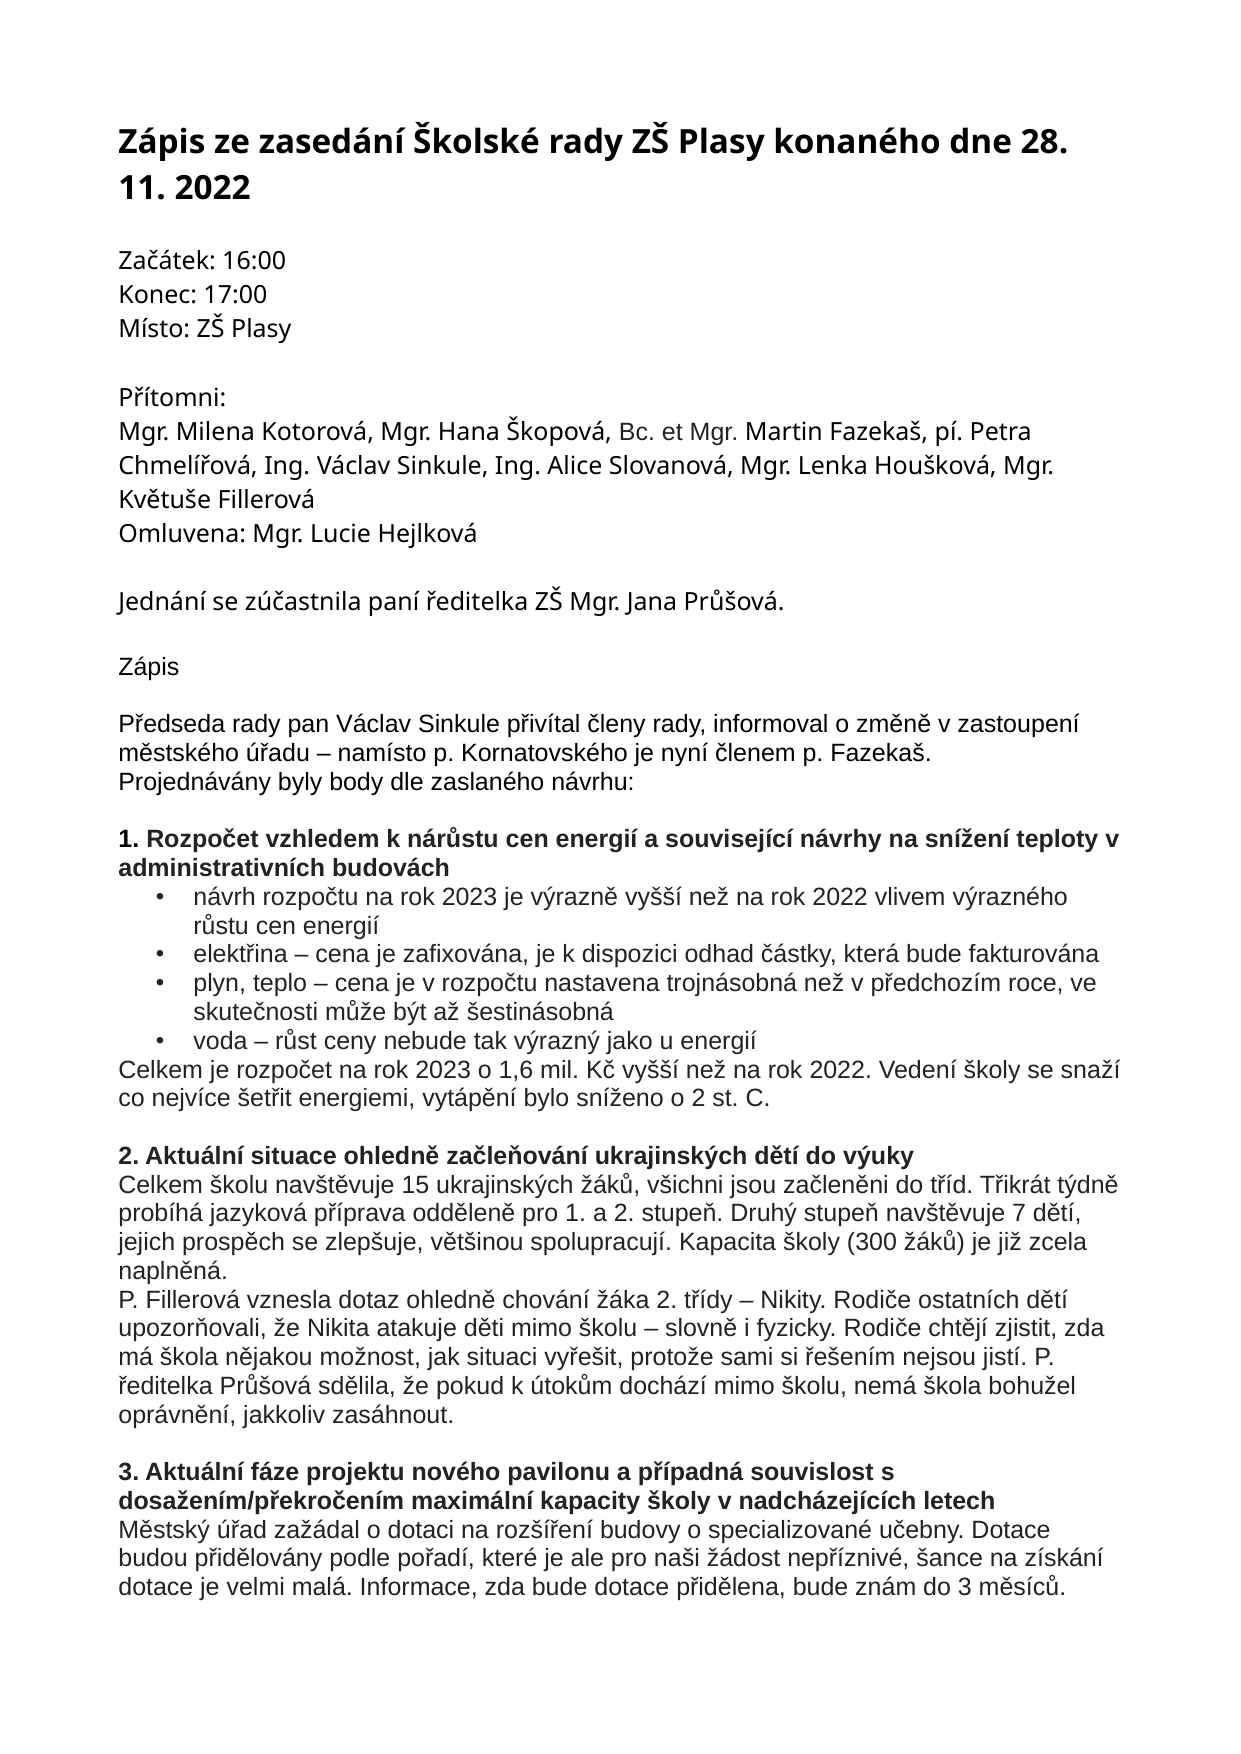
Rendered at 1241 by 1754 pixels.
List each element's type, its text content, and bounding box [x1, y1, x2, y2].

text 2. Aktuální situace ohledně začleňování ukrajinských dětí do výuky [118, 1141, 1122, 1170]
text Celkem školu navštěvuje 15 ukrajinských žáků, všichni jsou začleněni do tříd. Třikrát týdně probíhá jazyková příprava odděleně pro 1. a 2. stupeň. Druhý stupeň navštěvuje 7 dětí, jejich prospěch se zlepšuje, většinou spolupracují. Kapacita školy (300 žáků) je již zcela naplněná. [118, 1170, 1122, 1285]
text P. Fillerová vznesla dotaz ohledně chování žáka 2. třídy – Nikity. Rodiče ostatních dětí upozorňovali, že Nikita atakuje děti mimo školu – slovně i fyzicky. Rodiče chtějí zjistit, zda má škola nějakou možnost, jak situaci vyřešit, protože sami si řešením nejsou jistí. P. ředitelka Průšová sdělila, že pokud k útokům dochází mimo školu, nemá škola bohužel oprávnění, jakkoliv zasáhnout. [118, 1285, 1122, 1428]
text Omluvena: Mgr. Lucie Hejlková [118, 516, 1122, 549]
text Městský úřad zažádal o dotaci na rozšíření budovy o specializované učebny. Dotace budou přidělovány podle pořadí, které je ale pro naši žádost nepříznivé, šance na získání dotace je velmi malá. Informace, zda bude dotace přidělena, bude znám do 3 měsíců. [118, 1515, 1122, 1601]
text Místo: ZŠ Plasy [118, 311, 1122, 345]
text Konec: 17:00 [118, 277, 1122, 311]
list voda – růst ceny nebude tak výrazný jako u energií [156, 1026, 1122, 1055]
text 3. Aktuální fáze projektu nového pavilonu a případná souvislost s dosažením/překročením maximální kapacity školy v nadcházejících letech [118, 1457, 1122, 1515]
text Projednávány byly body dle zaslaného návrhu: [118, 767, 1122, 796]
text Začátek: 16:00 [118, 243, 1122, 277]
text Jednání se zúčastnila paní ředitelka ZŠ Mgr. Jana Průšová. [118, 584, 1122, 618]
list elektřina – cena je zafixována, je k dispozici odhad částky, která bude fakturována [156, 939, 1122, 968]
list plyn, teplo – cena je v rozpočtu nastavena trojnásobná než v předchozím roce, ve skutečnosti může být až šestinásobná [156, 968, 1122, 1026]
text Zápis [118, 652, 1122, 681]
text Celkem je rozpočet na rok 2023 o 1,6 mil. Kč vyšší než na rok 2022. Vedení školy se snaží co nejvíce šetřit energiemi, vytápění bylo sníženo o 2 st. C. [118, 1055, 1122, 1112]
list návrh rozpočtu na rok 2023 je výrazně vyšší než na rok 2022 vlivem výrazného růstu cen energií [156, 882, 1122, 939]
text Zápis ze zasedání Školské rady ZŠ Plasy konaného dne 28. 11. 2022 [118, 118, 1122, 209]
text Předseda rady pan Václav Sinkule přivítal členy rady, informoval o změně v zastoupení městského úřadu – namísto p. Kornatovského je nyní členem p. Fazekaš. [118, 709, 1122, 767]
text Mgr. Milena Kotorová, Mgr. Hana Škopová, Bc. et Mgr. Martin Fazekaš, pí. Petra Chmelířová, Ing. Václav Sinkule, Ing. Alice Slovanová, Mgr. Lenka Houšková, Mgr. Květuše Fillerová [118, 413, 1122, 516]
text Přítomni: [118, 379, 1122, 413]
text 1. Rozpočet vzhledem k nárůstu cen energií a související návrhy na snížení teploty v administrativních budovách [118, 824, 1122, 882]
